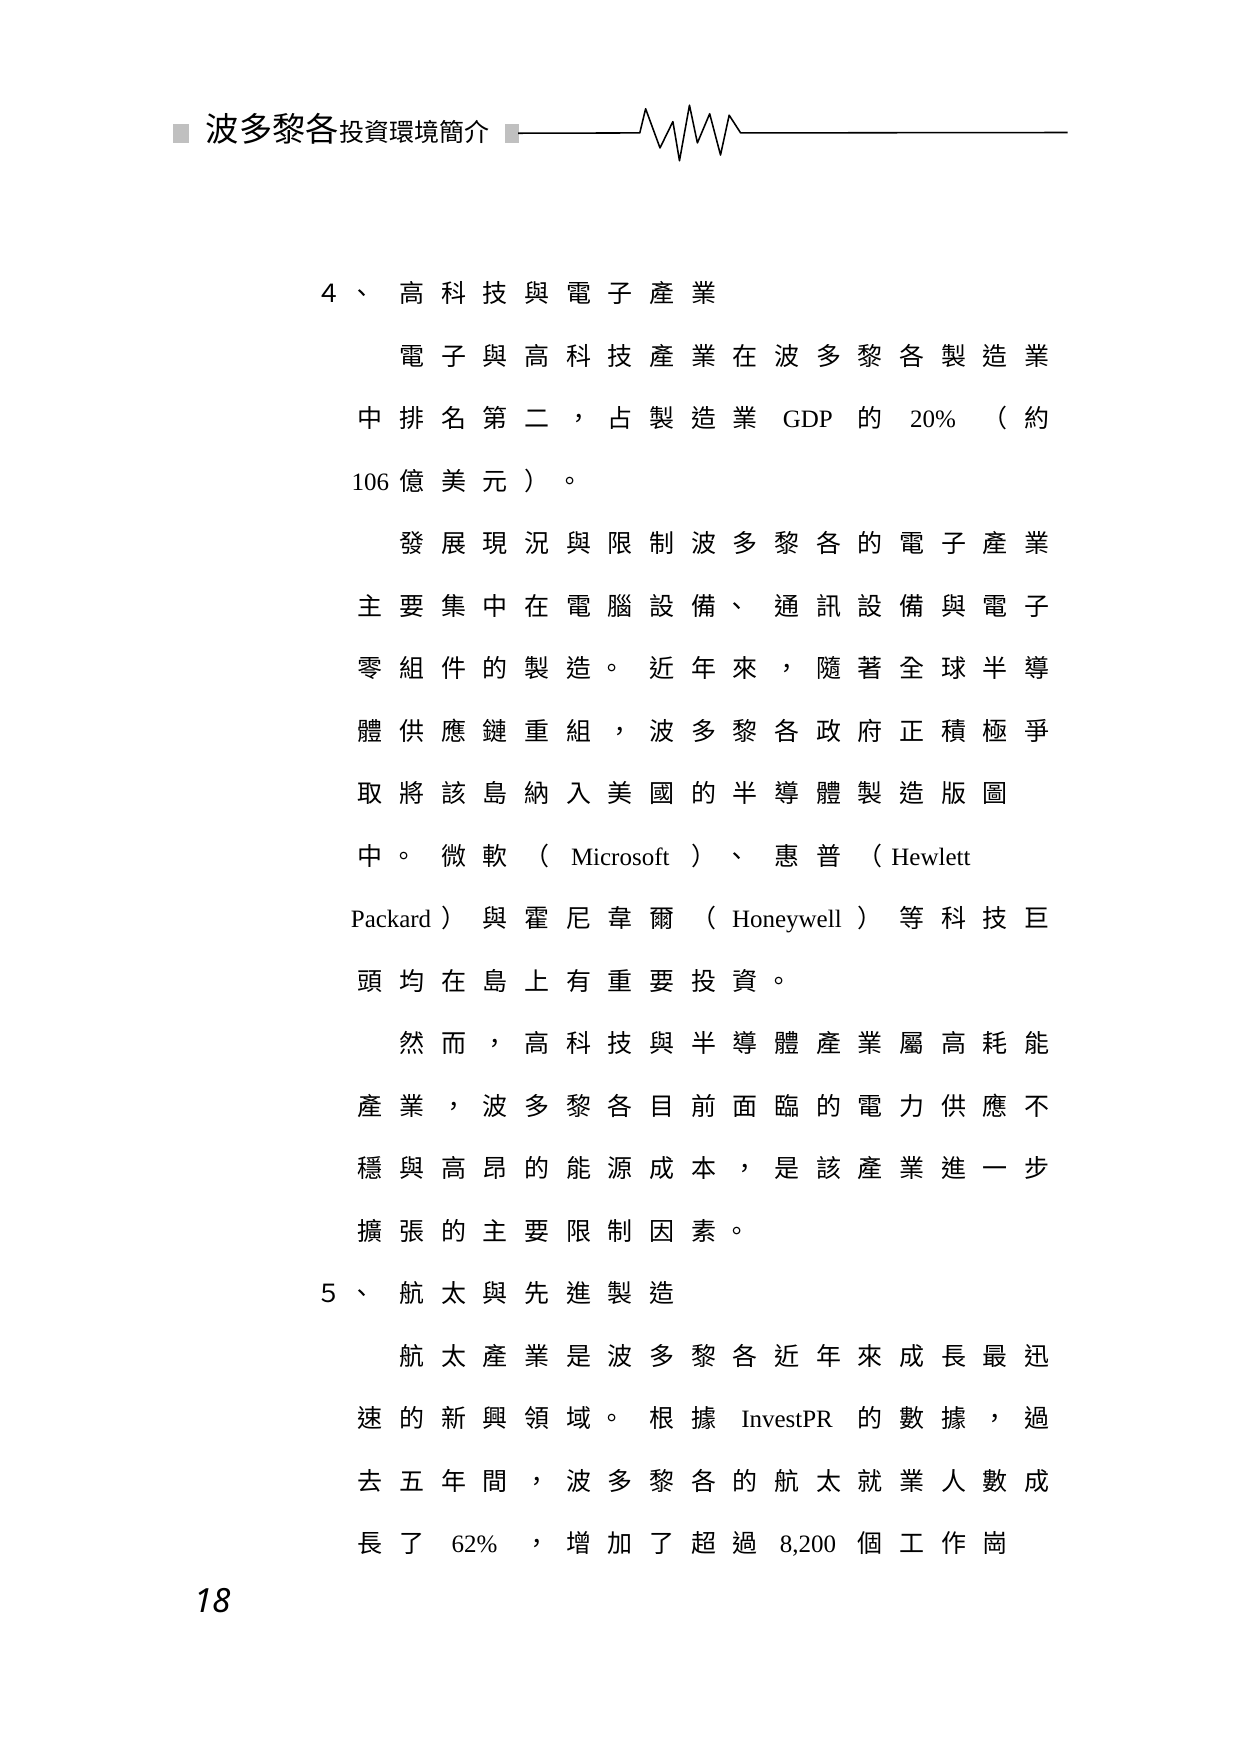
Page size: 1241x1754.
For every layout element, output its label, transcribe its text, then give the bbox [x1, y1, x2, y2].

text 發展現況與限制波多黎各的電子產業主要集中在電腦設備、通訊設備與電子零組件的製造。近年來，隨著全球半導體供應鏈重組，波多黎各政府正積極爭取將該島納入美國的半導體製造版圖中。微軟（Microsoft）、惠普（Hewlett Packard）與霍尼韋爾（Honeywell）等科技巨頭均在島上有重要投資。 [330, 500, 1058, 1000]
text ５、航太與先進製造 [281, 1250, 1058, 1313]
text 航太產業是波多黎各近年來成長最迅速的新興領域。根據InvestPR的數據，過去五年間，波多黎各的航太就業人數成長了62%，增加了超過8,200個工作崗 [330, 1313, 1058, 1563]
text ４、高科技與電子產業 [281, 250, 1058, 313]
text 然而，高科技與半導體產業屬高耗能產業，波多黎各目前面臨的電力供應不穩與高昂的能源成本，是該產業進一步擴張的主要限制因素。 [330, 1000, 1058, 1250]
text 電子與高科技產業在波多黎各製造業中排名第二，占製造業GDP的20%（約106億美元）。 [330, 313, 1058, 500]
